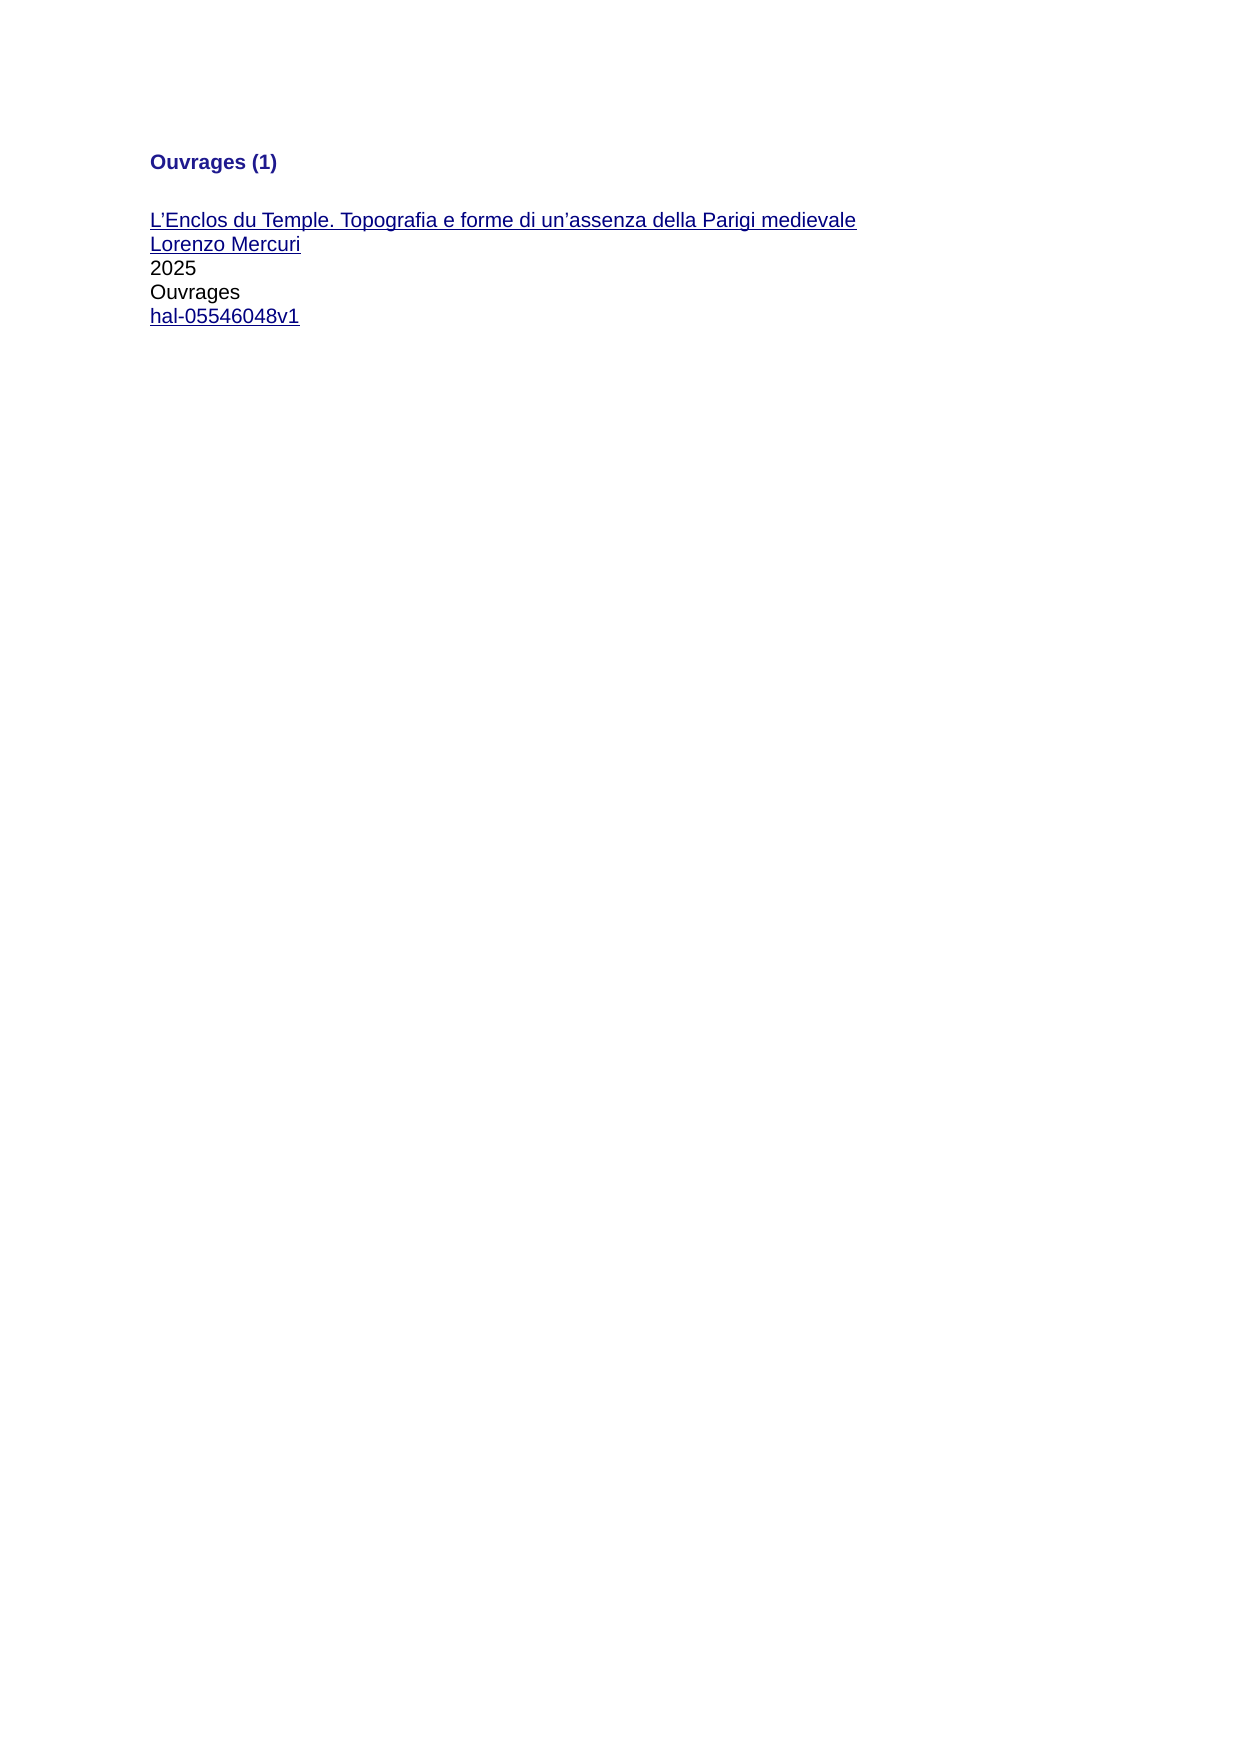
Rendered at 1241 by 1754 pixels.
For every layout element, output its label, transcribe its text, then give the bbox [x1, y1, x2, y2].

subtitle Ouvrages (1) [150, 150, 1090, 174]
table_header L’Enclos du Temple. Topografia e forme di un’assenza della Parigi medievale Lorenzo Mercuri 2025 Ouvrages hal-05546048v1 [150, 208, 1090, 328]
